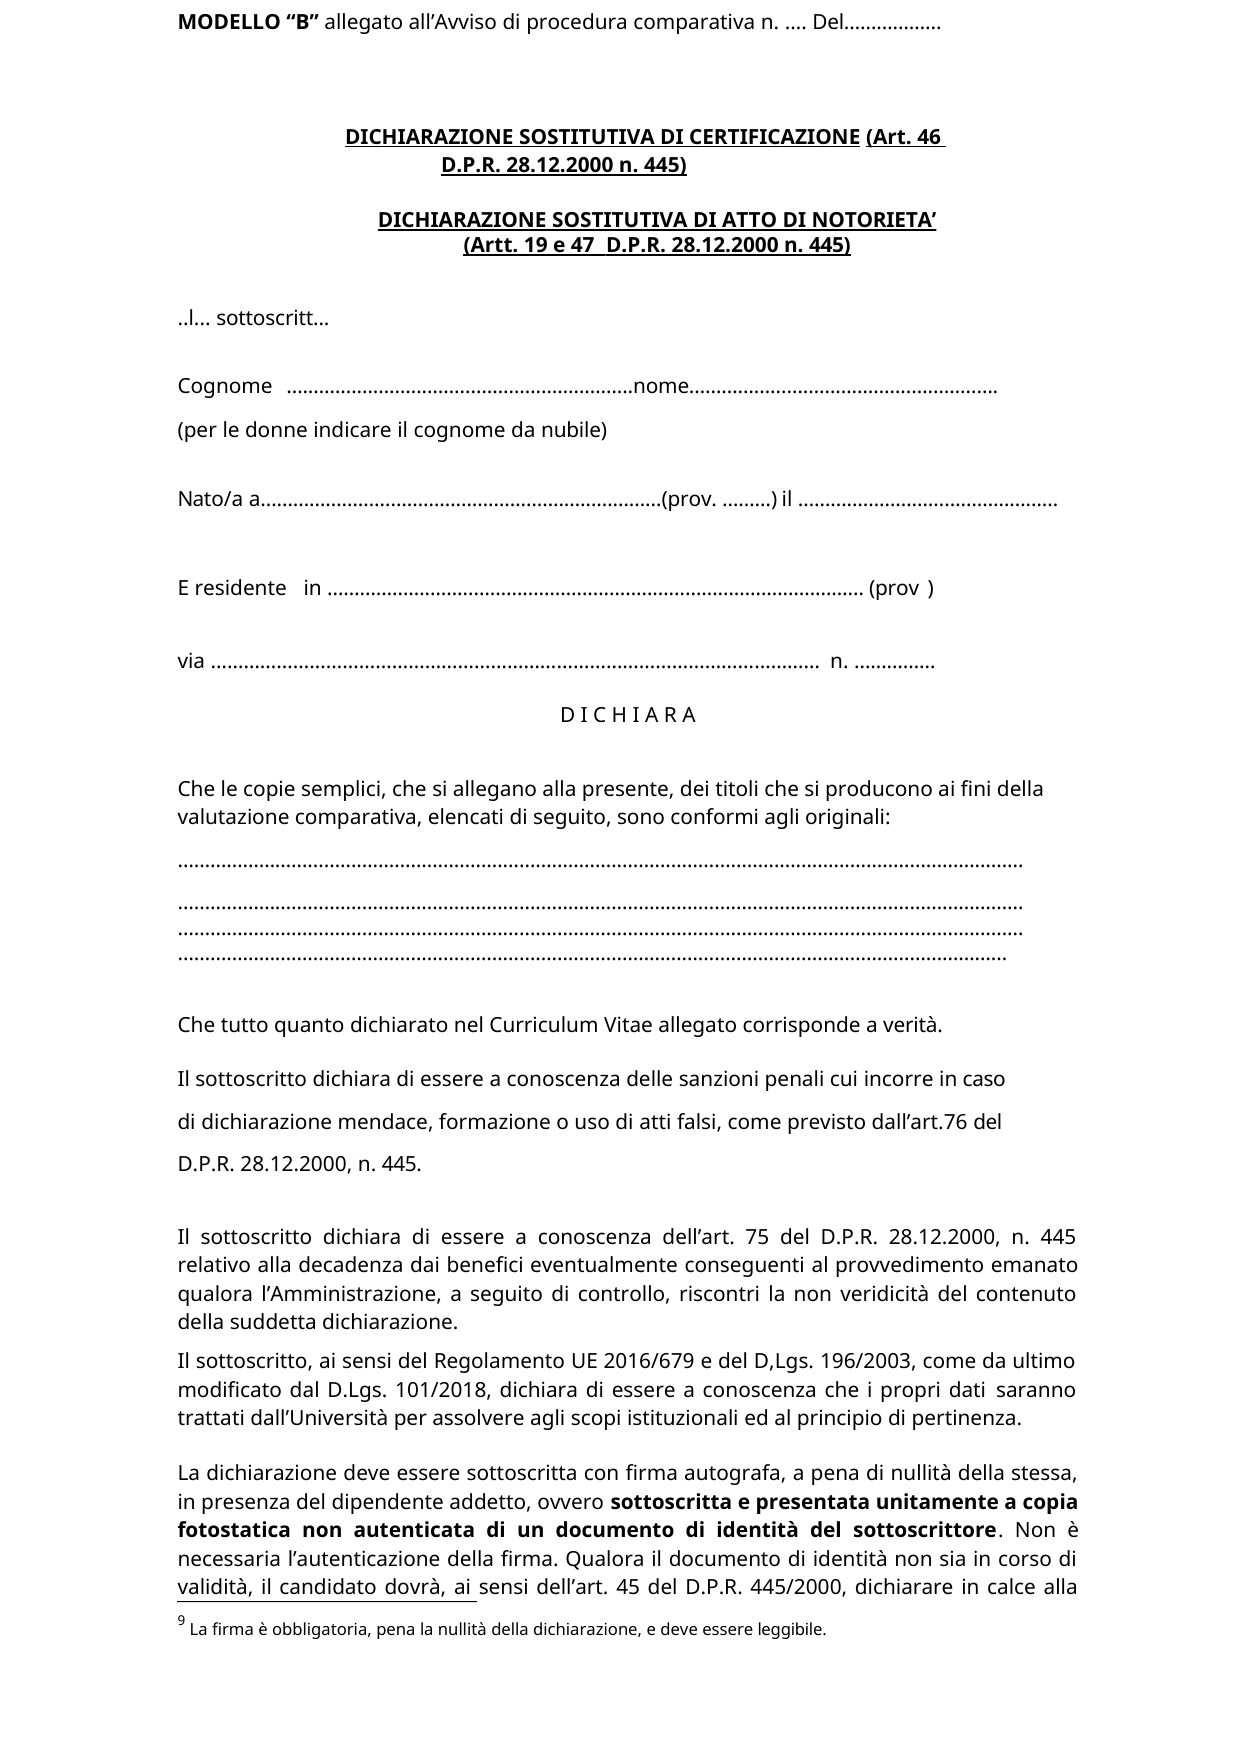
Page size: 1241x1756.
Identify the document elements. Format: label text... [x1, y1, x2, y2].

text DICHIARAZIONE SOSTITUTIVA DI ATTO DI NOTORIETA’ [216, 207, 1098, 232]
text (Artt. 19 e 47 D.P.R. 28.12.2000 n. 445) [217, 232, 1098, 258]
text MODELLO “B” allegato all’Avviso di procedura comparativa n. …. Del……………... [177, 7, 1132, 36]
text di dichiarazione mendace, formazione o uso di atti falsi, come previsto dall’art.76 del [177, 1109, 1132, 1135]
text Il sottoscritto, ai sensi del Regolamento UE 2016/679 e del D,Lgs. 196/2003, come da ultimo modificato dal D.Lgs. 101/2018, dichiara di essere a conoscenza che i propri dati saranno trattati dall’Università per assolvere agli scopi istituzionali ed al principio di pertinenza. [177, 1346, 1076, 1432]
text Il sottoscritto dichiara di essere a conoscenza delle sanzioni penali cui incorre in caso [177, 1064, 1132, 1093]
text via ………………………………………………………………………………………………… n. …………… [177, 647, 1132, 675]
text ………………………………………………………………………………………………………………………………………… [177, 915, 1132, 940]
text (per le donne indicare il cognome da nubile) [177, 416, 1132, 444]
text Che tutto quanto dichiarato nel Curriculum Vitae allegato corrisponde a verità. [177, 1011, 1132, 1039]
text La dichiarazione deve essere sottoscritta con firma autografa, a pena di nullità della stessa, in presenza del dipendente addetto, ovvero sottoscritta e presentata unitamente a copia fotostatica non autenticata di un documento di identità del sottoscrittore. Non è necessaria l’autenticazione della firma. Qualora il documento di identità non sia in corso di validità, il candidato dovrà, ai sensi dell’art. 45 del D.P.R. 445/2000, dichiarare in calce alla [177, 1458, 1079, 1601]
text DICHIARAZIONE SOSTITUTIVA DI CERTIFICAZIONE (Art. 46 D.P.R. 28.12.2000 n. 445) [345, 122, 1004, 179]
text ………………………………………………………………………………………………………………………………………… [177, 848, 1132, 873]
text E residente in ……………………………………………………………………………………… (prov ) [177, 573, 1079, 601]
text Il sottoscritto dichiara di essere a conoscenza dell’art. 75 del D.P.R. 28.12.2000, n. 445 relativo alla decadenza dai benefici eventualmente conseguenti al provvedimento emanato qualora l’Amministrazione, a seguito di controllo, riscontri la non veridicità del contenuto della suddetta dichiarazione. [177, 1222, 1078, 1336]
text Che le copie semplici, che si allegano alla presente, dei titoli che si producono ai fini della valutazione comparativa, elencati di seguito, sono conformi agli originali: [177, 774, 1079, 831]
text D.P.R. 28.12.2000, n. 445. [177, 1151, 1132, 1177]
text Nato/a a………………………………………………..………………(prov. ………) il ………………………………………… [177, 486, 1132, 511]
text ……………………………………………………………………………………………………………………………………… [177, 940, 1132, 965]
text Cognome ….…………………………………………………...nome…………………………………..……………. [177, 373, 1132, 399]
text ..l... sottoscritt... [177, 303, 1132, 332]
text ………………………………………………………………………………………………………………………………………… [177, 889, 1132, 915]
text D I C H I A R A [182, 700, 1074, 729]
